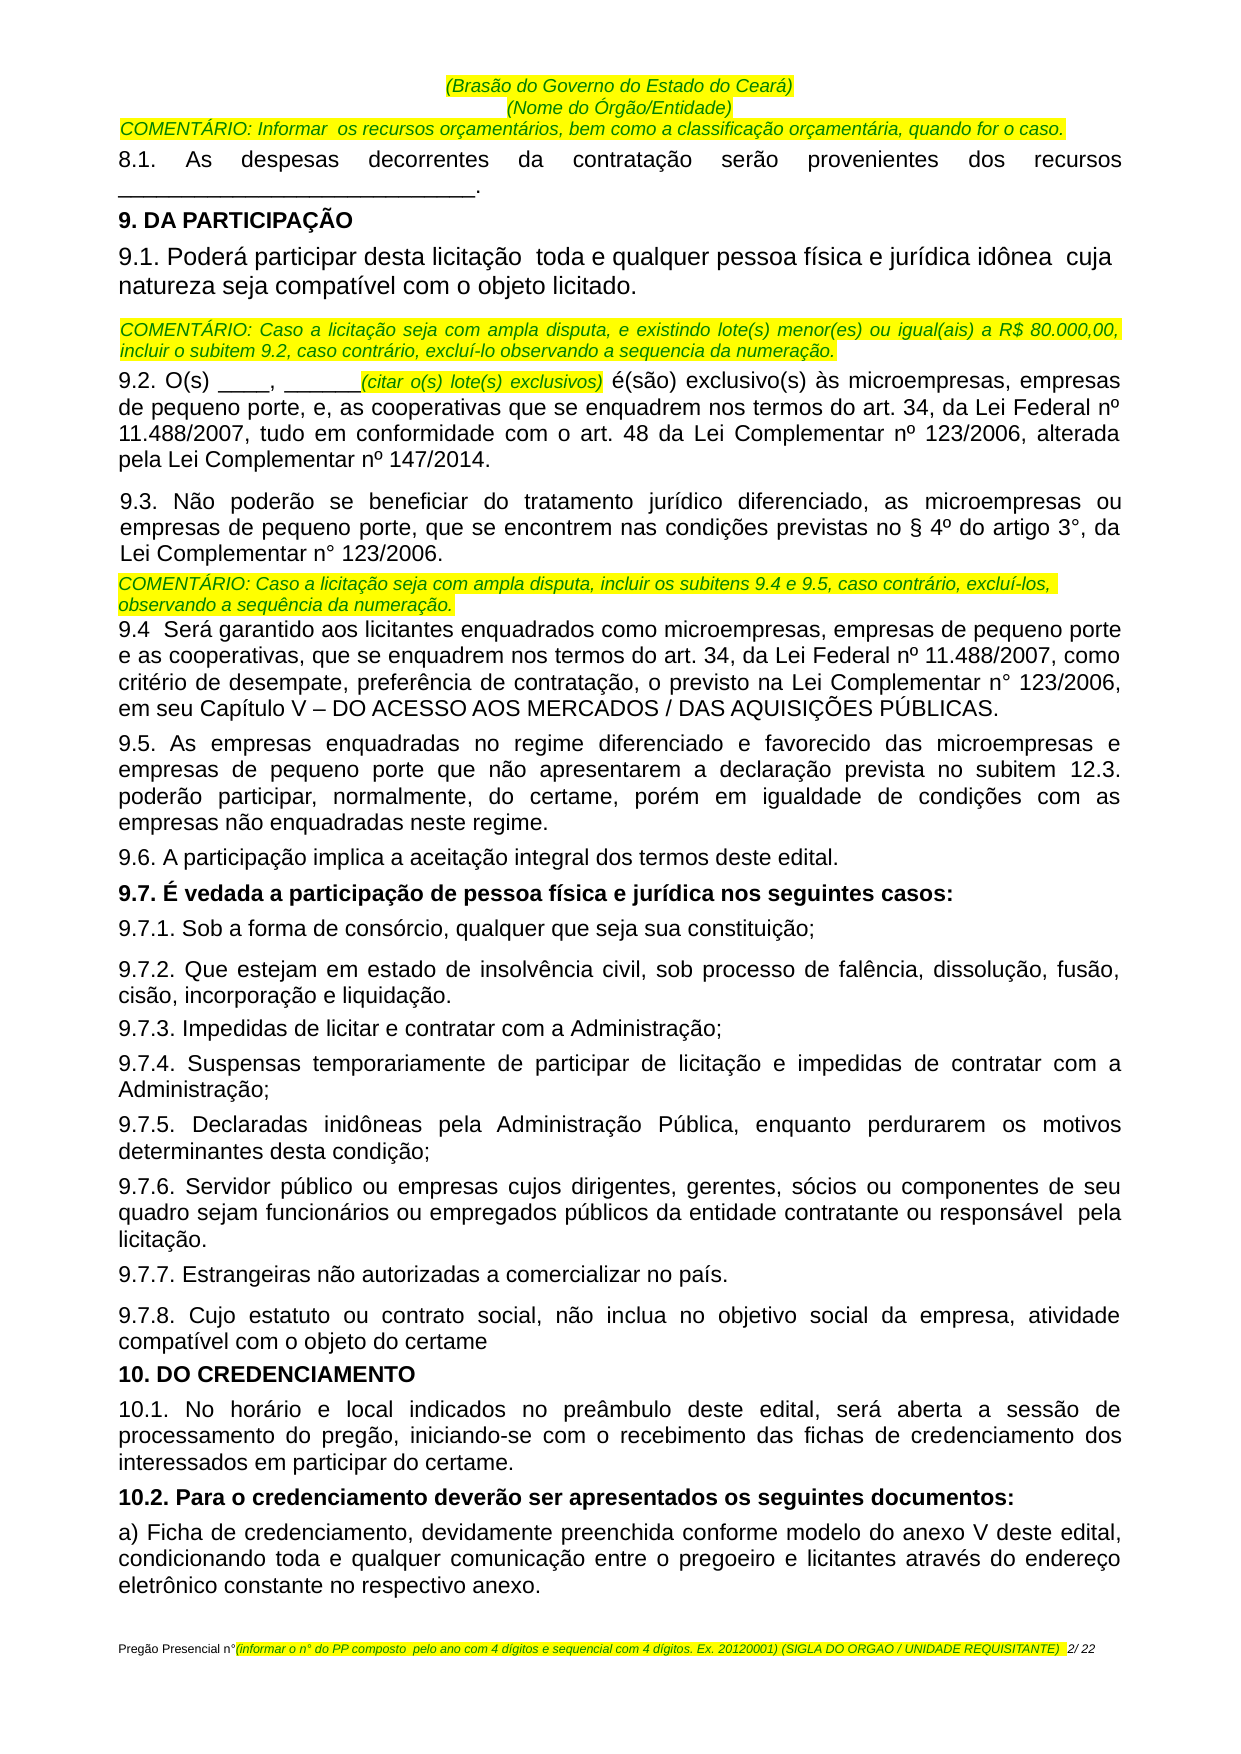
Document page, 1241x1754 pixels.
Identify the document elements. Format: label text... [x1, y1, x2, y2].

text 9.6. A participação implica a aceitação integral dos termos deste edital. [118, 844, 1121, 871]
text 9.4 Será garantido aos licitantes enquadrados como microempresas, empresas de pequeno porte e as cooperativas, que se enquadrem nos termos do art. 34, da Lei Federal nº 11.488/2007, como critério de desempate, preferência de contratação, o previsto na Lei Complementar n° 123/2006, em seu Capítulo V – DO ACESSO AOS MERCADOS / DAS AQUISIÇÕES PÚBLICAS. [118, 616, 1122, 721]
text 9.7.5. Declaradas inidôneas pela Administração Pública, enquanto perdurarem os motivos determinantes desta condição; [118, 1111, 1122, 1164]
text 9.3. Não poderão se beneficiar do tratamento jurídico diferenciado, as microempresas ou empresas de pequeno porte, que se encontrem nas condições previstas no § 4º do artigo 3°, da Lei Complementar n° 123/2006. [119, 488, 1122, 567]
text 9.5. As empresas enquadradas no regime diferenciado e favorecido das microempresas e empresas de pequeno porte que não apresentarem a declaração prevista no subitem 12.3. poderão participar, normalmente, do certame, porém em igualdade de condições com as empresas não enquadradas neste regime. [118, 730, 1121, 835]
text 9.7.8. Cujo estatuto ou contrato social, não inclua no objetivo social da empresa, atividade compatível com o objeto do certame [118, 1302, 1121, 1354]
text 9. DA PARTICIPAÇÃO [118, 207, 1122, 233]
text a) Ficha de credenciamento, devidamente preenchida conforme modelo do anexo V deste edital, condicionando toda e qualquer comunicação entre o pregoeiro e licitantes através do endereço eletrônico constante no respectivo anexo. [118, 1519, 1122, 1598]
text 10. DO CREDENCIAMENTO [118, 1361, 1122, 1387]
text COMENTÁRIO: Informar os recursos orçamentários, bem como a classificação orçamentária, quando for o caso. [120, 118, 1122, 140]
text 9.7.2. Que estejam em estado de insolvência civil, sob processo de falência, dissolução, fusão, cisão, incorporação e liquidação. [118, 956, 1121, 1008]
text 8.1. As despesas decorrentes da contratação serão provenientes dos recursos ____________________________. [118, 146, 1122, 198]
text 9.2. O(s) ____, ______(citar o(s) lote(s) exclusivos) é(são) exclusivo(s) às microempresas, empresas de pequeno porte, e, as cooperativas que se enquadrem nos termos do art. 34, da Lei Federal nº 11.488/2007, tudo em conformidade com o art. 48 da Lei Complementar nº 123/2006, alterada pela Lei Complementar nº 147/2014. [118, 367, 1121, 473]
text COMENTÁRIO: Caso a licitação seja com ampla disputa, e existindo lote(s) menor(es) ou igual(ais) a R$ 80.000,00, incluir o subitem 9.2, caso contrário, excluí-lo observando a sequencia da numeração. [120, 318, 1122, 361]
text 9.7.1. Sob a forma de consórcio, qualquer que seja sua constituição; [118, 915, 1122, 941]
text 10.1. No horário e local indicados no preâmbulo deste edital, será aberta a sessão de processamento do pregão, iniciando-se com o recebimento das fichas de credenciamento dos interessados em participar do certame. [118, 1396, 1122, 1475]
text 9.7. É vedada a participação de pessoa física e jurídica nos seguintes casos: [118, 879, 1122, 906]
text 9.7.7. Estrangeiras não autorizadas a comercializar no país. [118, 1261, 1121, 1287]
text 9.7.3. Impedidas de licitar e contratar com a Administração; [118, 1014, 1122, 1041]
text 10.2. Para o credenciamento deverão ser apresentados os seguintes documentos: [118, 1484, 1122, 1510]
text 9.7.6. Servidor público ou empresas cujos dirigentes, gerentes, sócios ou componentes de seu quadro sejam funcionários ou empregados públicos da entidade contratante ou responsável pela licitação. [118, 1173, 1122, 1252]
text COMENTÁRIO: Caso a licitação seja com ampla disputa, incluir os subitens 9.4 e 9.5, caso contrário, excluí-los, observando a sequência da numeração. [118, 573, 1122, 616]
text 9.7.4. Suspensas temporariamente de participar de licitação e impedidas de contratar com a Administração; [118, 1050, 1122, 1102]
text 9.1. Poderá participar desta licitação toda e qualquer pessoa física e jurídica idônea cuja natureza seja compatível com o objeto licitado. [118, 242, 1122, 300]
